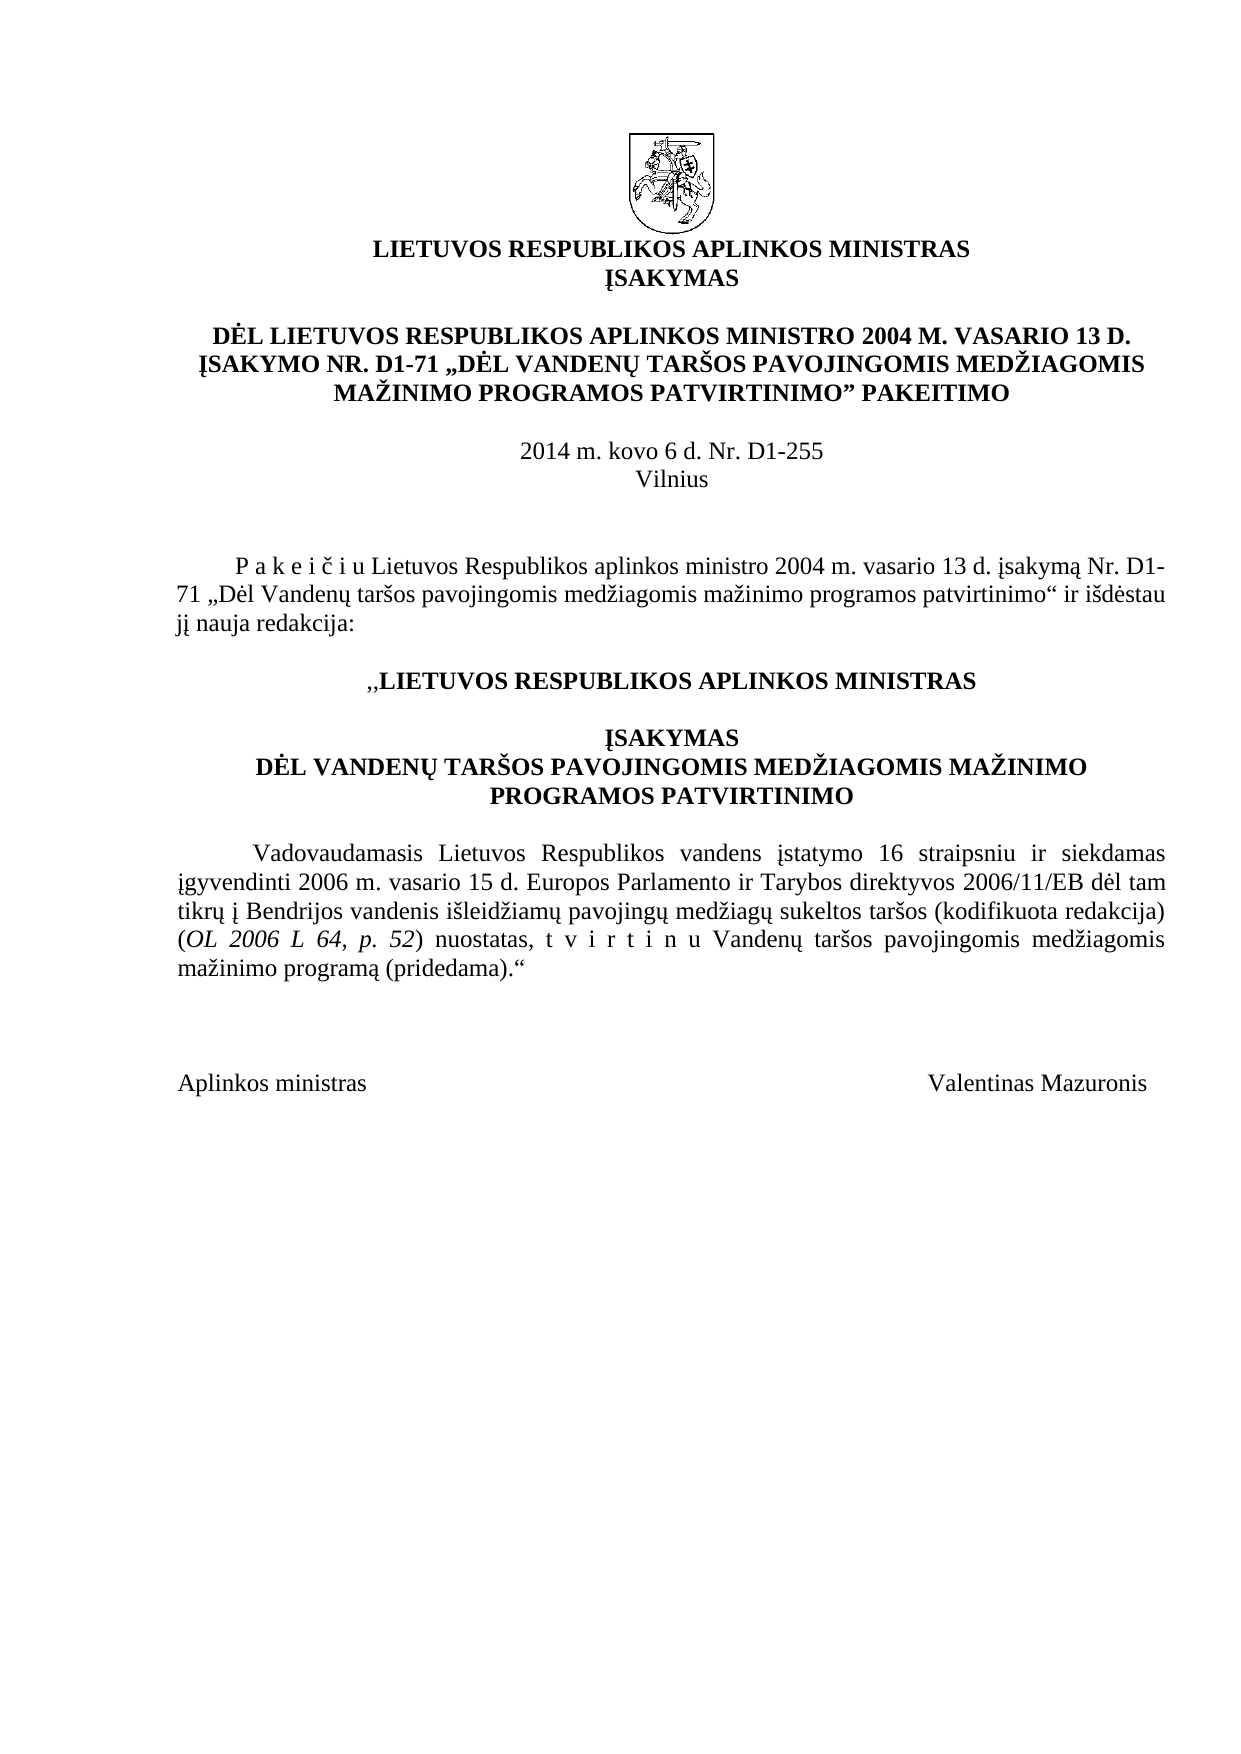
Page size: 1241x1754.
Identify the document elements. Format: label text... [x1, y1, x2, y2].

text ĮSAKYMAS [177, 723, 1166, 752]
text Vilnius [177, 464, 1166, 493]
text Vadovaudamasis Lietuvos Respublikos vandens įstatymo 16 straipsniu ir siekdamas įgyvendinti 2006 m. vasario 15 d. Europos Parlamento ir Tarybos direktyvos 2006/11/EB dėl tam tikrų į Bendrijos vandenis išleidžiamų pavojingų medžiagų sukeltos taršos (kodifikuota redakcija) (OL 2006 L 64, p. 52) nuostatas, t v i r t i n u Vandenų taršos pavojingomis medžiagomis mažinimo programą (pridedama).“ [177, 838, 1166, 982]
text LIETUVOS RESPUBLIKOS APLINKOS MINISTRAS [177, 234, 1166, 263]
text P a k e i č i u Lietuvos Respublikos aplinkos ministro 2004 m. vasario 13 d. įsakymą Nr. D1-71 „Dėl Vandenų taršos pavojingomis medžiagomis mažinimo programos patvirtinimo“ ir išdėstau jį nauja redakcija: [176, 551, 1166, 637]
text Aplinkos ministras Valentinas Mazuronis [177, 1068, 1163, 1097]
text ĮSAKYMAS [177, 263, 1166, 292]
text DĖL LIETUVOS RESPUBLIKOS APLINKOS MINISTRO 2004 m. vasario 13 d. Įsakymo Nr. D1-71 „dėl vandenų taršos pavojingomis medžiagomis mažinimo programos patvirtinimo” pakeitimo [177, 321, 1166, 407]
text ,,LIETUVOS RESPUBLIKOS APLINKOS MINISTRAS [177, 666, 1166, 694]
text 2014 m. kovo 6 d. Nr. D1-255 [177, 436, 1166, 464]
text dėl vandenų taršos pavojingomis medžiagomis mažinimo PROGRAMOS patvirtinimo [177, 752, 1166, 809]
